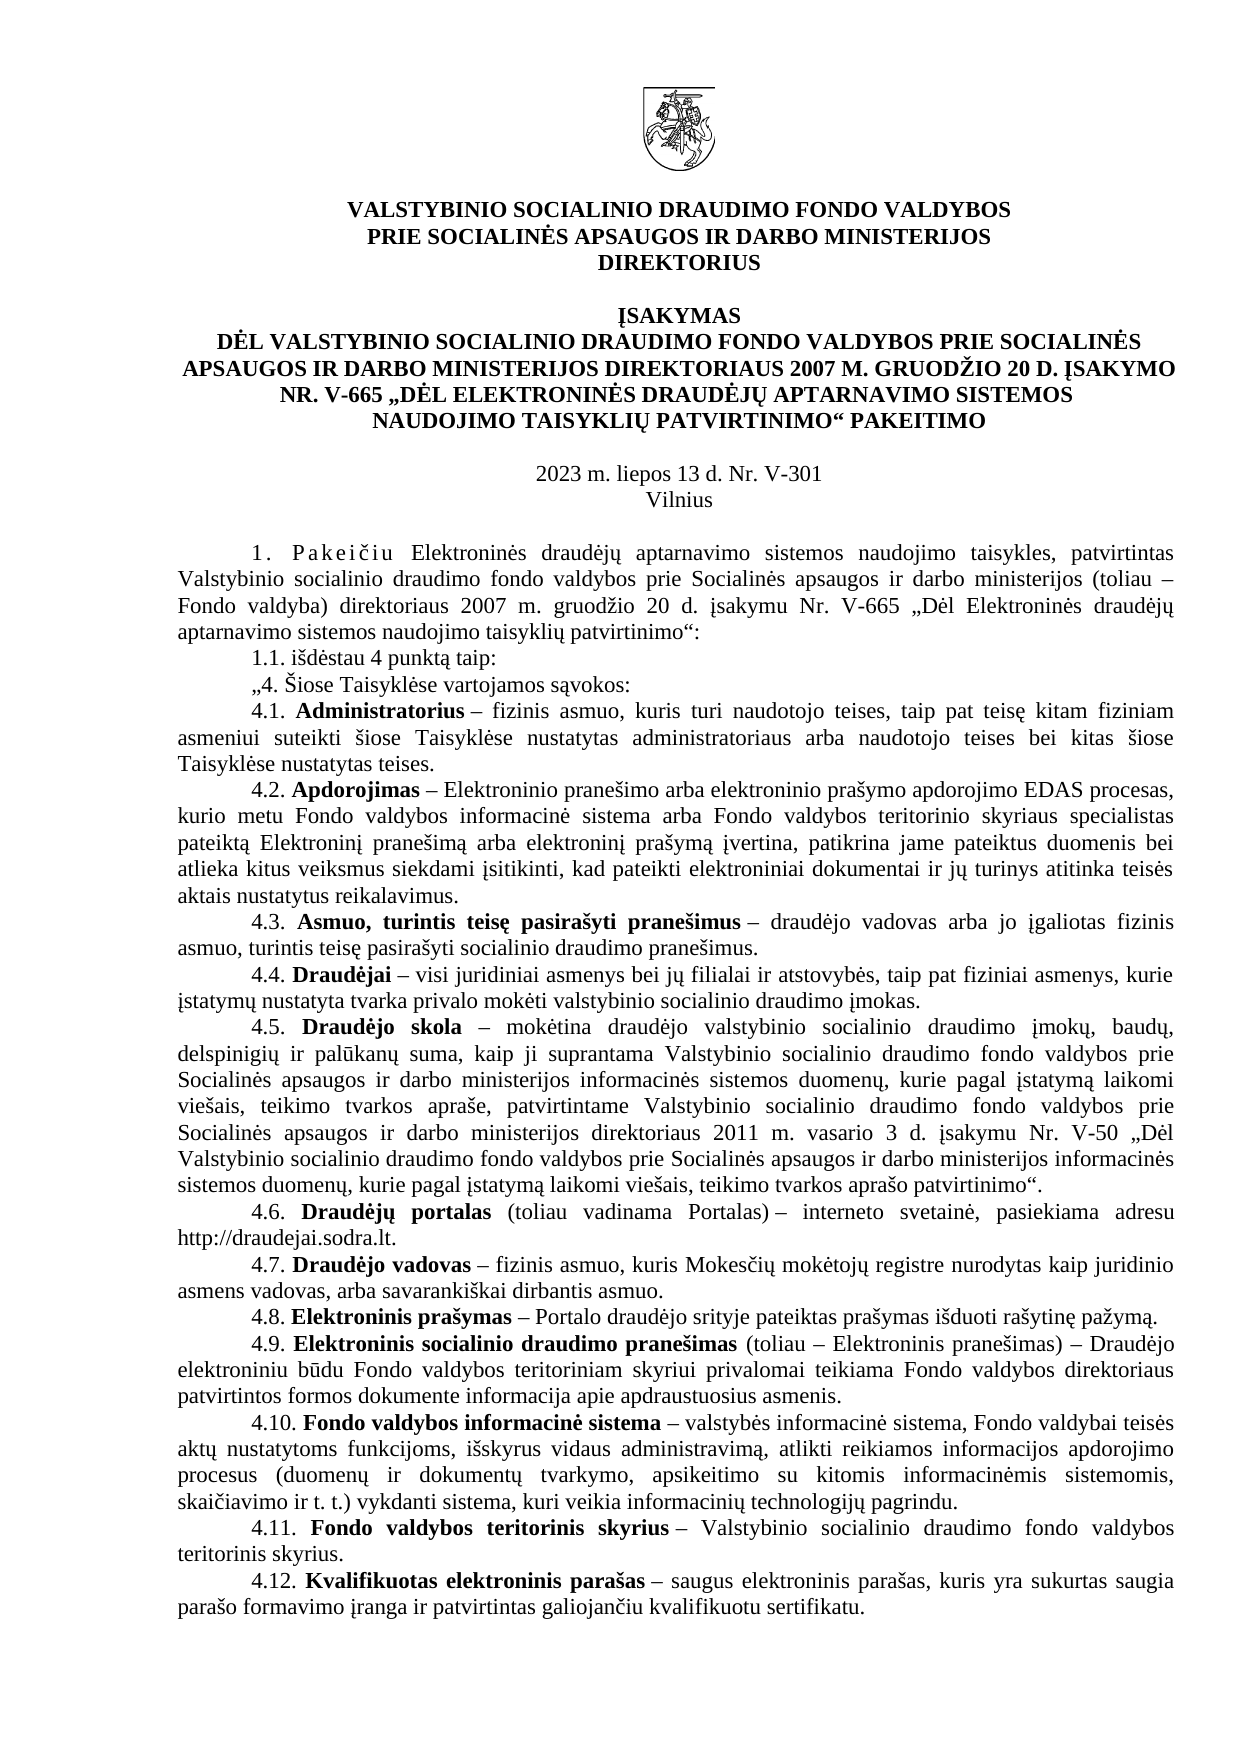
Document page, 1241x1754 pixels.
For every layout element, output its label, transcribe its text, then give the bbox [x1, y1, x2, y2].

text 2023 m. liepos 13 d. Nr. V-301 [177, 460, 1181, 486]
text 4.4. Draudėjai – visi juridiniai asmenys bei jų filialai ir atstovybės, taip pat fiziniai asmenys, kurie įstatymų nustatyta tvarka privalo mokėti valstybinio socialinio draudimo įmokas. [177, 961, 1175, 1013]
text 4.7. Draudėjo vadovas – fizinis asmuo, kuris Mokesčių mokėtojų registre nurodytas kaip juridinio asmens vadovas, arba savarankiškai dirbantis asmuo. [177, 1251, 1175, 1303]
text 1.1. išdėstau 4 punktą taip: [177, 644, 1175, 671]
text 4.5. Draudėjo skola – mokėtina draudėjo valstybinio socialinio draudimo įmokų, baudų, delspinigių ir palūkanų suma, kaip ji suprantama Valstybinio socialinio draudimo fondo valdybos prie Socialinės apsaugos ir darbo ministerijos informacinės sistemos duomenų, kurie pagal įstatymą laikomi viešais, teikimo tvarkos apraše, patvirtintame Valstybinio socialinio draudimo fondo valdybos prie Socialinės apsaugos ir darbo ministerijos direktoriaus 2011 m. vasario 3 d. įsakymu Nr. V-50 „Dėl Valstybinio socialinio draudimo fondo valdybos prie Socialinės apsaugos ir darbo ministerijos informacinės sistemos duomenų, kurie pagal įstatymą laikomi viešais, teikimo tvarkos aprašo patvirtinimo“. [177, 1013, 1175, 1198]
text VALSTYBINIO SOCIALINIO DRAUDIMO FONDO VALDYBOS [177, 196, 1181, 223]
text NAUDOJIMO TAISYKLIŲ PATVIRTINIMO“ PAKEITIMO [177, 407, 1181, 434]
text 4.6. Draudėjų portalas (toliau vadinama Portalas) – interneto svetainė, pasiekiama adresu http://draudejai.sodra.lt. [177, 1198, 1175, 1251]
text „4. Šiose Taisyklėse vartojamos sąvokos: [177, 671, 1175, 697]
text 4.8. Elektroninis prašymas – Portalo draudėjo srityje pateiktas prašymas išduoti rašytinę pažymą. [177, 1303, 1175, 1330]
text 4.12. Kvalifikuotas elektroninis parašas – saugus elektroninis parašas, kuris yra sukurtas saugia parašo formavimo įranga ir patvirtintas galiojančiu kvalifikuotu sertifikatu. [177, 1567, 1175, 1619]
text 1. Pakeičiu Elektroninės draudėjų aptarnavimo sistemos naudojimo taisykles, patvirtintas Valstybinio socialinio draudimo fondo valdybos prie Socialinės apsaugos ir darbo ministerijos (toliau – Fondo valdyba) direktoriaus 2007 m. gruodžio 20 d. įsakymu Nr. V-665 „Dėl Elektroninės draudėjų aptarnavimo sistemos naudojimo taisyklių patvirtinimo“: [177, 539, 1175, 644]
text ĮSAKYMAS [177, 302, 1181, 328]
text DĖL VALSTYBINIO SOCIALINIO DRAUDIMO FONDO VALDYBOS PRIE SOCIALINĖS APSAUGOS IR DARBO MINISTERIJOS DIREKTORIAUS 2007 M. GRUODŽIO 20 D. ĮSAKYMO NR. V-665 „DĖL ELEKTRONINĖS DRAUDĖJŲ APTARNAVIMO SISTEMOS [177, 328, 1181, 407]
text DIREKTORIUS [177, 249, 1181, 276]
text 4.10. Fondo valdybos informacinė sistema – valstybės informacinė sistema, Fondo valdybai teisės aktų nustatytoms funkcijoms, išskyrus vidaus administravimą, atlikti reikiamos informacijos apdorojimo procesus (duomenų ir dokumentų tvarkymo, apsikeitimo su kitomis informacinėmis sistemomis, skaičiavimo ir t. t.) vykdanti sistema, kuri veikia informacinių technologijų pagrindu. [177, 1409, 1175, 1514]
text PRIE SOCIALINĖS APSAUGOS IR DARBO MINISTERIJOS [177, 223, 1181, 249]
text Vilnius [177, 486, 1181, 513]
text 4.2. Apdorojimas – Elektroninio pranešimo arba elektroninio prašymo apdorojimo EDAS procesas, kurio metu Fondo valdybos informacinė sistema arba Fondo valdybos teritorinio skyriaus specialistas pateiktą Elektroninį pranešimą arba elektroninį prašymą įvertina, patikrina jame pateiktus duomenis bei atlieka kitus veiksmus siekdami įsitikinti, kad pateikti elektroniniai dokumentai ir jų turinys atitinka teisės aktais nustatytus reikalavimus. [177, 776, 1175, 908]
text 4.3. Asmuo, turintis teisę pasirašyti pranešimus – draudėjo vadovas arba jo įgaliotas fizinis asmuo, turintis teisę pasirašyti socialinio draudimo pranešimus. [177, 908, 1175, 961]
text 4.1. Administratorius – fizinis asmuo, kuris turi naudotojo teises, taip pat teisę kitam fiziniam asmeniui suteikti šiose Taisyklėse nustatytas administratoriaus arba naudotojo teises bei kitas šiose Taisyklėse nustatytas teises. [177, 697, 1175, 776]
text 4.9. Elektroninis socialinio draudimo pranešimas (toliau – Elektroninis pranešimas) – Draudėjo elektroniniu būdu Fondo valdybos teritoriniam skyriui privalomai teikiama Fondo valdybos direktoriaus patvirtintos formos dokumente informacija apie apdraustuosius asmenis. [177, 1330, 1175, 1409]
text 4.11. Fondo valdybos teritorinis skyrius – Valstybinio socialinio draudimo fondo valdybos teritorinis skyrius. [177, 1514, 1175, 1567]
